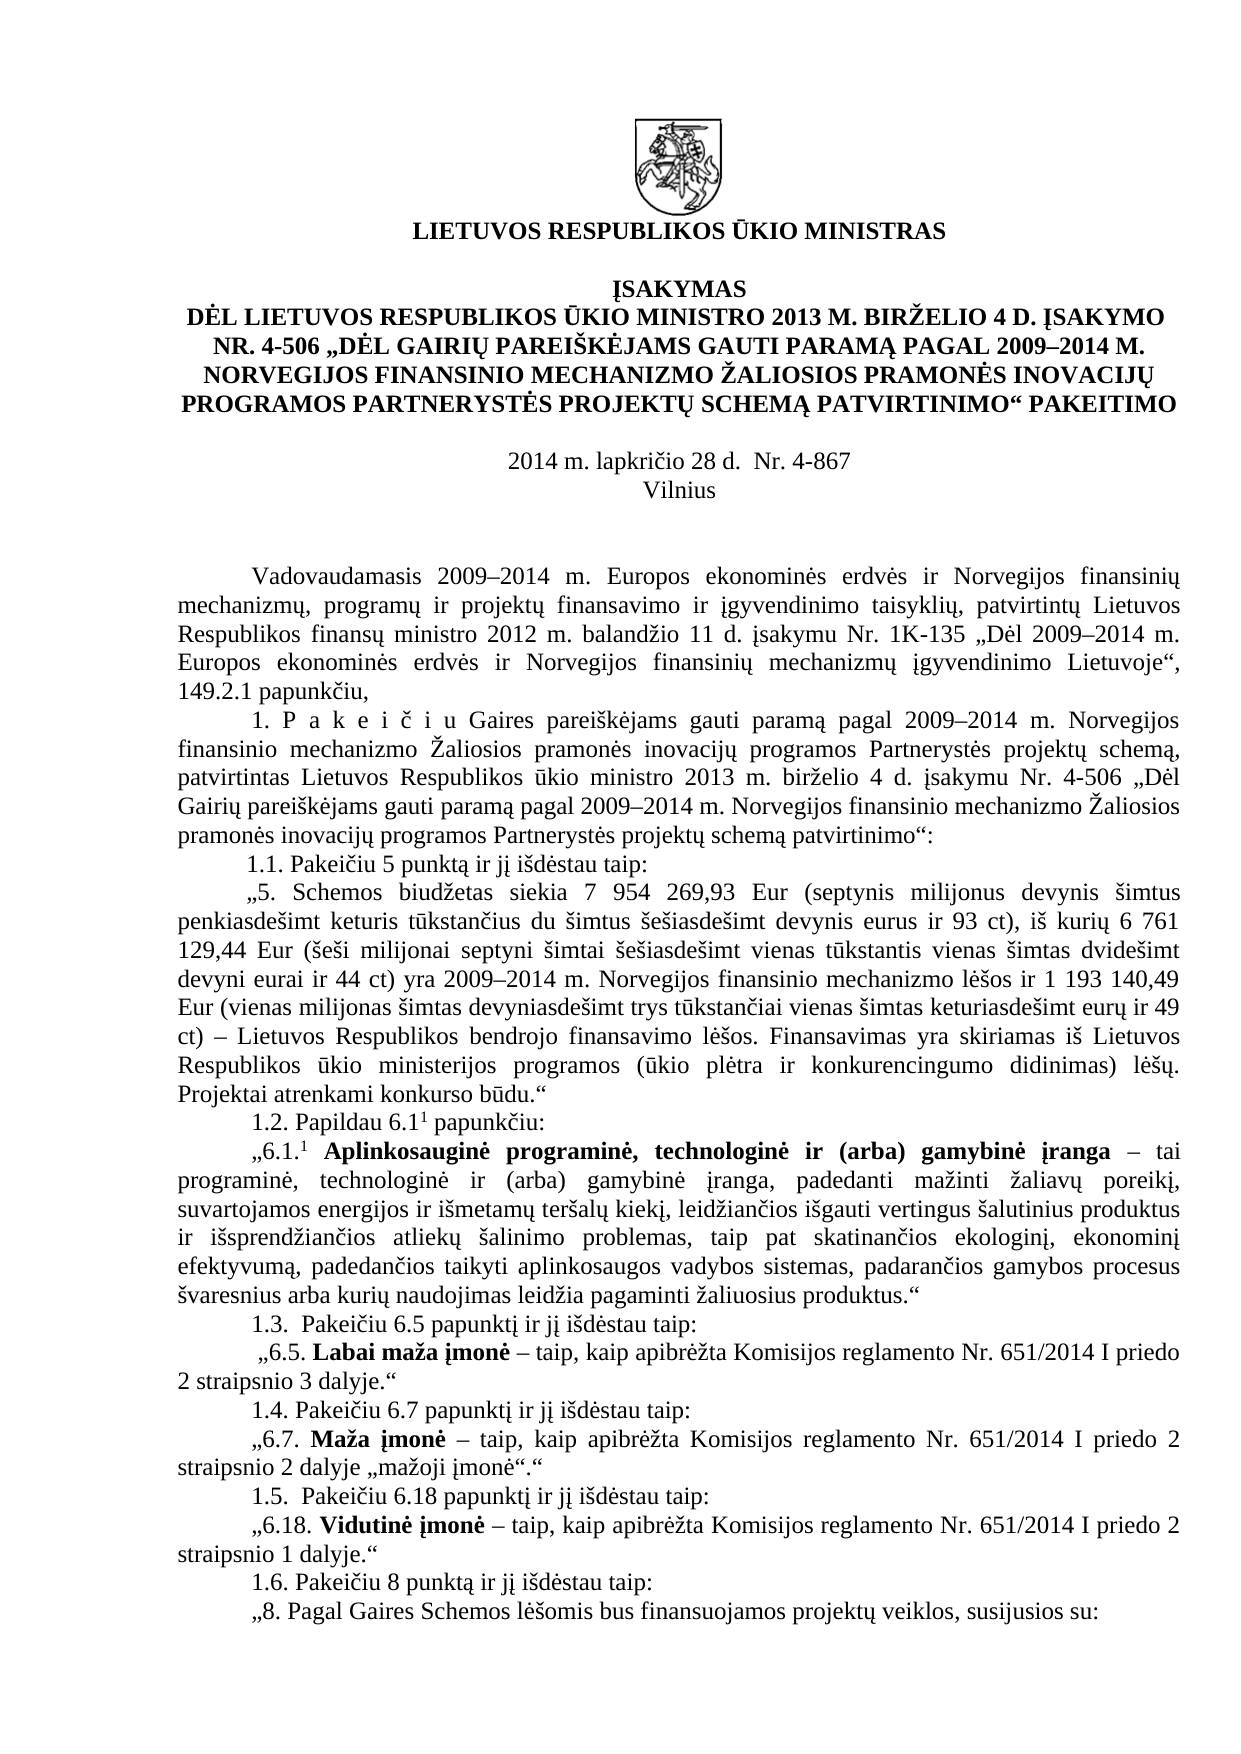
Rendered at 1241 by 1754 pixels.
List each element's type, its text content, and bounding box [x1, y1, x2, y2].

text nr. 4-506 „dėl gairių pareiškėjams gauti paramą pagal 2009–2014 m. Norvegijos finansinio mechanizmo žaliosios pramonės Inovacijų programos partnerystės PROJEKTŲ schemą patvirtinimo“ Pakeitimo [177, 331, 1181, 417]
text 1.5. Pakeičiu 6.18 papunktį ir jį išdėstau taip: [251, 1481, 1181, 1510]
text „6.1.1 Aplinkosauginė programinė, technologinė ir (arba) gamybinė įranga – tai programinė, technologinė ir (arba) gamybinė įranga, padedanti mažinti žaliavų poreikį, suvartojamos energijos ir išmetamų teršalų kiekį, leidžiančios išgauti vertingus šalutinius produktus ir išsprendžiančios atliekų šalinimo problemas, taip pat skatinančios ekologinį, ekonominį efektyvumą, padedančios taikyti aplinkosaugos vadybos sistemas, padarančios gamybos procesus švaresnius arba kurių naudojimas leidžia pagaminti žaliuosius produktus.“ [177, 1136, 1181, 1309]
text Vilnius [177, 475, 1181, 504]
text „6.18. Vidutinė įmonė – taip, kaip apibrėžta Komisijos reglamento Nr. 651/2014 I priedo 2 straipsnio 1 dalyje.“ [177, 1510, 1181, 1567]
text 1.3. Pakeičiu 6.5 papunktį ir jį išdėstau taip: [251, 1309, 1181, 1337]
text LIETUVOS RESPUBLIKOS ŪKIO MINISTRAS [177, 216, 1181, 245]
text 1.6. Pakeičiu 8 punktą ir jį išdėstau taip: [251, 1567, 1181, 1596]
text Vadovaudamasis 2009–2014 m. Europos ekonominės erdvės ir Norvegijos finansinių mechanizmų, programų ir projektų finansavimo ir įgyvendinimo taisyklių, patvirtintų Lietuvos Respublikos finansų ministro 2012 m. balandžio 11 d. įsakymu Nr. 1K-135 „Dėl 2009–2014 m. Europos ekonominės erdvės ir Norvegijos finansinių mechanizmų įgyvendinimo Lietuvoje“, 149.2.1 papunkčiu, [177, 561, 1181, 705]
text ĮSAKYMAS [177, 274, 1181, 302]
text 1.2. Papildau 6.11 papunkčiu: [251, 1107, 1181, 1136]
text 1. P a k e i č i u Gaires pareiškėjams gauti paramą pagal 2009–2014 m. Norvegijos finansinio mechanizmo Žaliosios pramonės inovacijų programos Partnerystės projektų schemą, patvirtintas Lietuvos Respublikos ūkio ministro 2013 m. birželio 4 d. įsakymu Nr. 4-506 „Dėl Gairių pareiškėjams gauti paramą pagal 2009–2014 m. Norvegijos finansinio mechanizmo Žaliosios pramonės inovacijų programos Partnerystės projektų schemą patvirtinimo“: [177, 705, 1181, 849]
text 2014 m. lapkričio 28 d. Nr. 4-867 [177, 446, 1181, 475]
text „6.7. Maža įmonė – taip, kaip apibrėžta Komisijos reglamento Nr. 651/2014 I priedo 2 straipsnio 2 dalyje „mažoji įmonė“.“ [177, 1424, 1181, 1481]
text 1.4. Pakeičiu 6.7 papunktį ir jį išdėstau taip: [251, 1395, 1181, 1424]
text „5. Schemos biudžetas siekia 7 954 269,93 Eur (septynis milijonus devynis šimtus penkiasdešimt keturis tūkstančius du šimtus šešiasdešimt devynis eurus ir 93 ct), iš kurių 6 761 129,44 Eur (šeši milijonai septyni šimtai šešiasdešimt vienas tūkstantis vienas šimtas dvidešimt devyni eurai ir 44 ct) yra 2009–2014 m. Norvegijos finansinio mechanizmo lėšos ir 1 193 140,49 Eur (vienas milijonas šimtas devyniasdešimt trys tūkstančiai vienas šimtas keturiasdešimt eurų ir 49 ct) – Lietuvos Respublikos bendrojo finansavimo lėšos. Finansavimas yra skiriamas iš Lietuvos Respublikos ūkio ministerijos programos (ūkio plėtra ir konkurencingumo didinimas) lėšų. Projektai atrenkami konkurso būdu.“ [177, 877, 1181, 1107]
text „6.5. Labai maža įmonė – taip, kaip apibrėžta Komisijos reglamento Nr. 651/2014 I priedo 2 straipsnio 3 dalyje.“ [177, 1337, 1181, 1395]
text „8. Pagal Gaires Schemos lėšomis bus finansuojamos projektų veiklos, susijusios su: [177, 1596, 1181, 1625]
text DĖL LIETUVOS RESPUBLIKOS ūkio ministro 2013 m. birželio 4 d. įsakymo [177, 302, 1181, 331]
text 1.1. Pakeičiu 5 punktą ir jį išdėstau taip: [177, 849, 1181, 877]
